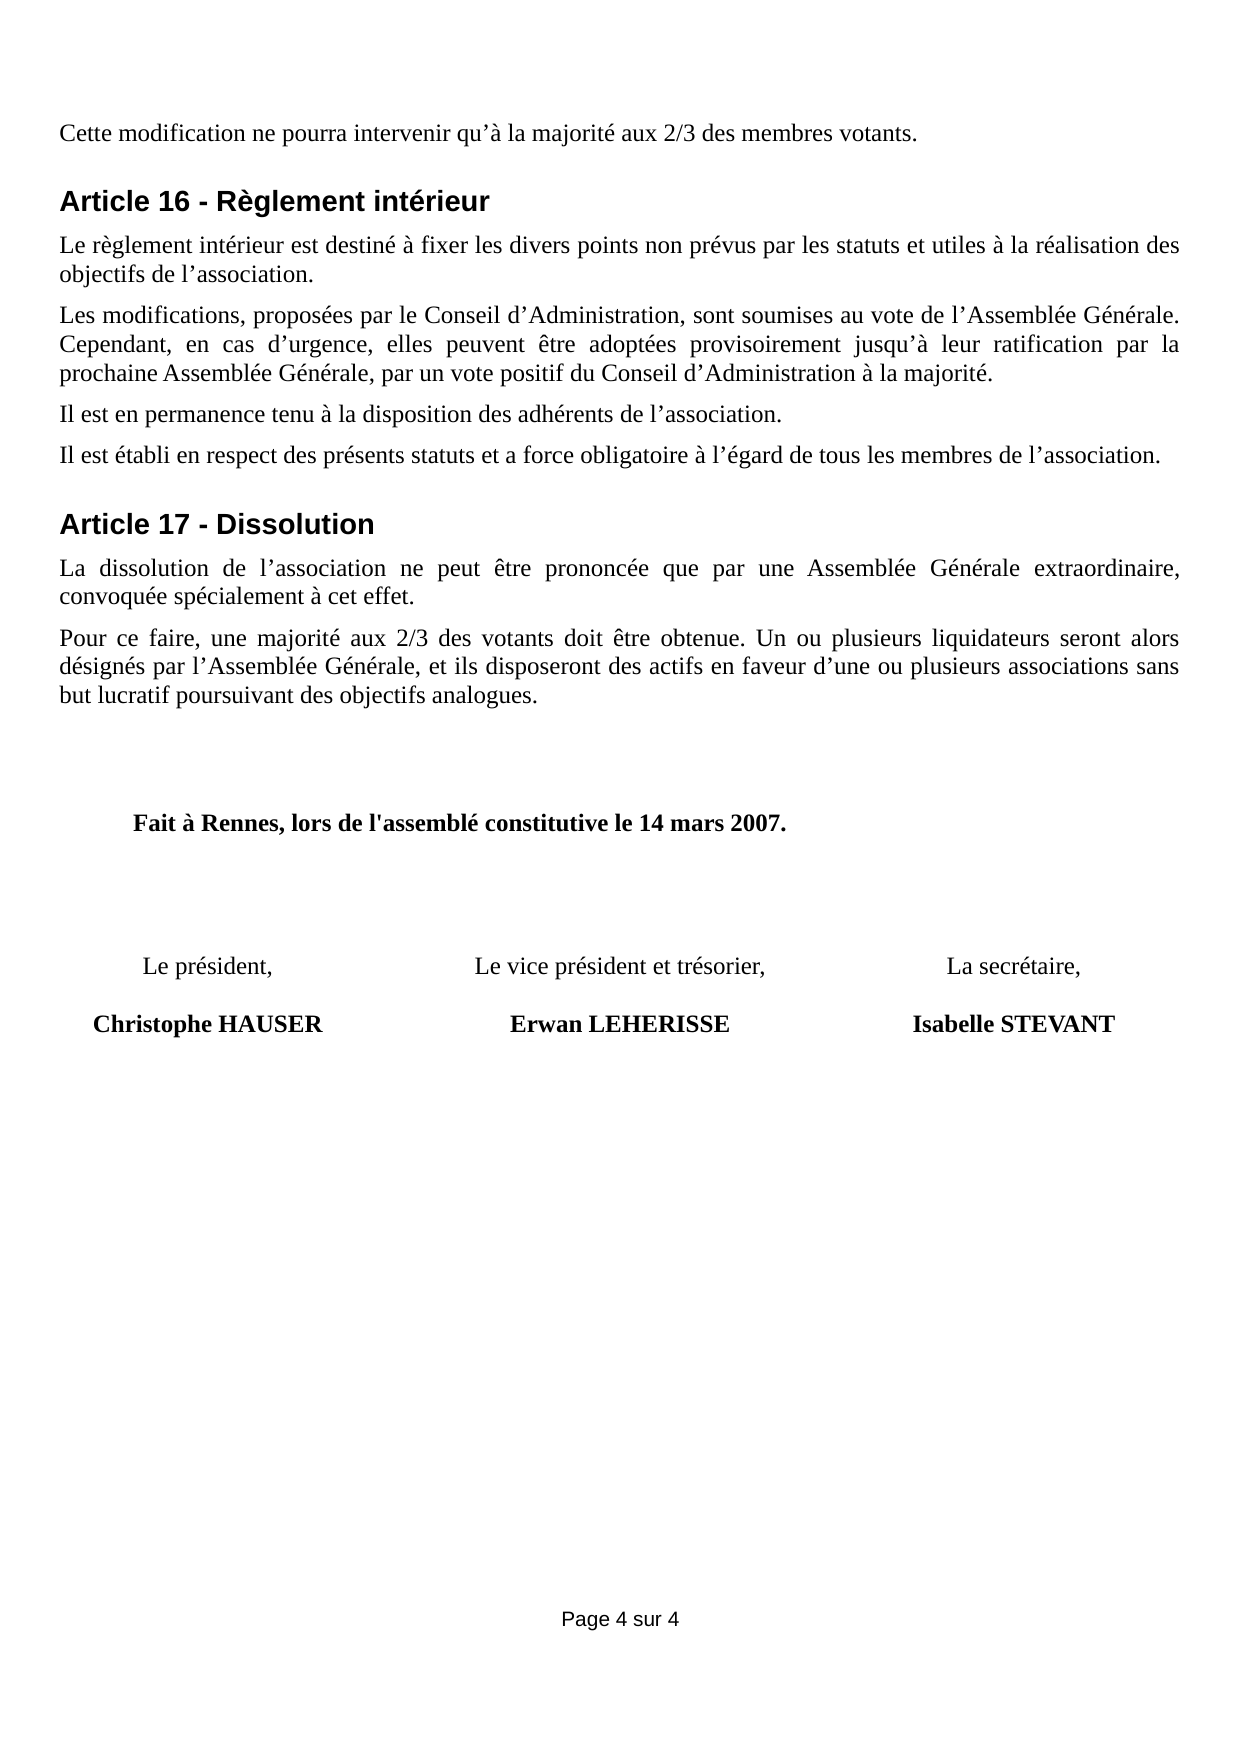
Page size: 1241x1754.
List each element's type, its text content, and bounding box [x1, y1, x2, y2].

text Le règlement intérieur est destiné à fixer les divers points non prévus par les statuts et utiles à la réalisation des objectifs de l’association. [59, 230, 1181, 288]
text Cette modification ne pourra intervenir qu’à la majorité aux 2/3 des membres votants. [59, 118, 1181, 147]
text Fait à Rennes, lors de l'assemblé constitutive le 14 mars 2007. [59, 808, 1181, 836]
text Il est en permanence tenu à la disposition des adhérents de l’association. [59, 399, 1181, 428]
text La dissolution de l’association ne peut être prononcée que par une Assemblée Générale extraordinaire, convoquée spécialement à cet effet. [59, 553, 1181, 610]
text Christophe HAUSER Erwan LEHERISSE Isabelle STEVANT [59, 1009, 1181, 1038]
text Pour ce faire, une majorité aux 2/3 des votants doit être obtenue. Un ou plusieurs liquidateurs seront alors désignés par l’Assemblée Générale, et ils disposeront des actifs en faveur d’une ou plusieurs associations sans but lucratif poursuivant des objectifs analogues. [59, 623, 1181, 709]
subtitle Article 16 - Règlement intérieur [59, 184, 1181, 218]
text Le président, Le vice président et trésorier, La secrétaire, [59, 951, 1181, 980]
text Les modifications, proposées par le Conseil d’Administration, sont soumises au vote de l’Assemblée Générale. Cependant, en cas d’urgence, elles peuvent être adoptées provisoirement jusqu’à leur ratification par la prochaine Assemblée Générale, par un vote positif du Conseil d’Administration à la majorité. [59, 300, 1181, 387]
text Il est établi en respect des présents statuts et a force obligatoire à l’égard de tous les membres de l’association. [59, 440, 1181, 469]
subtitle Article 17 - Dissolution [59, 507, 1181, 540]
